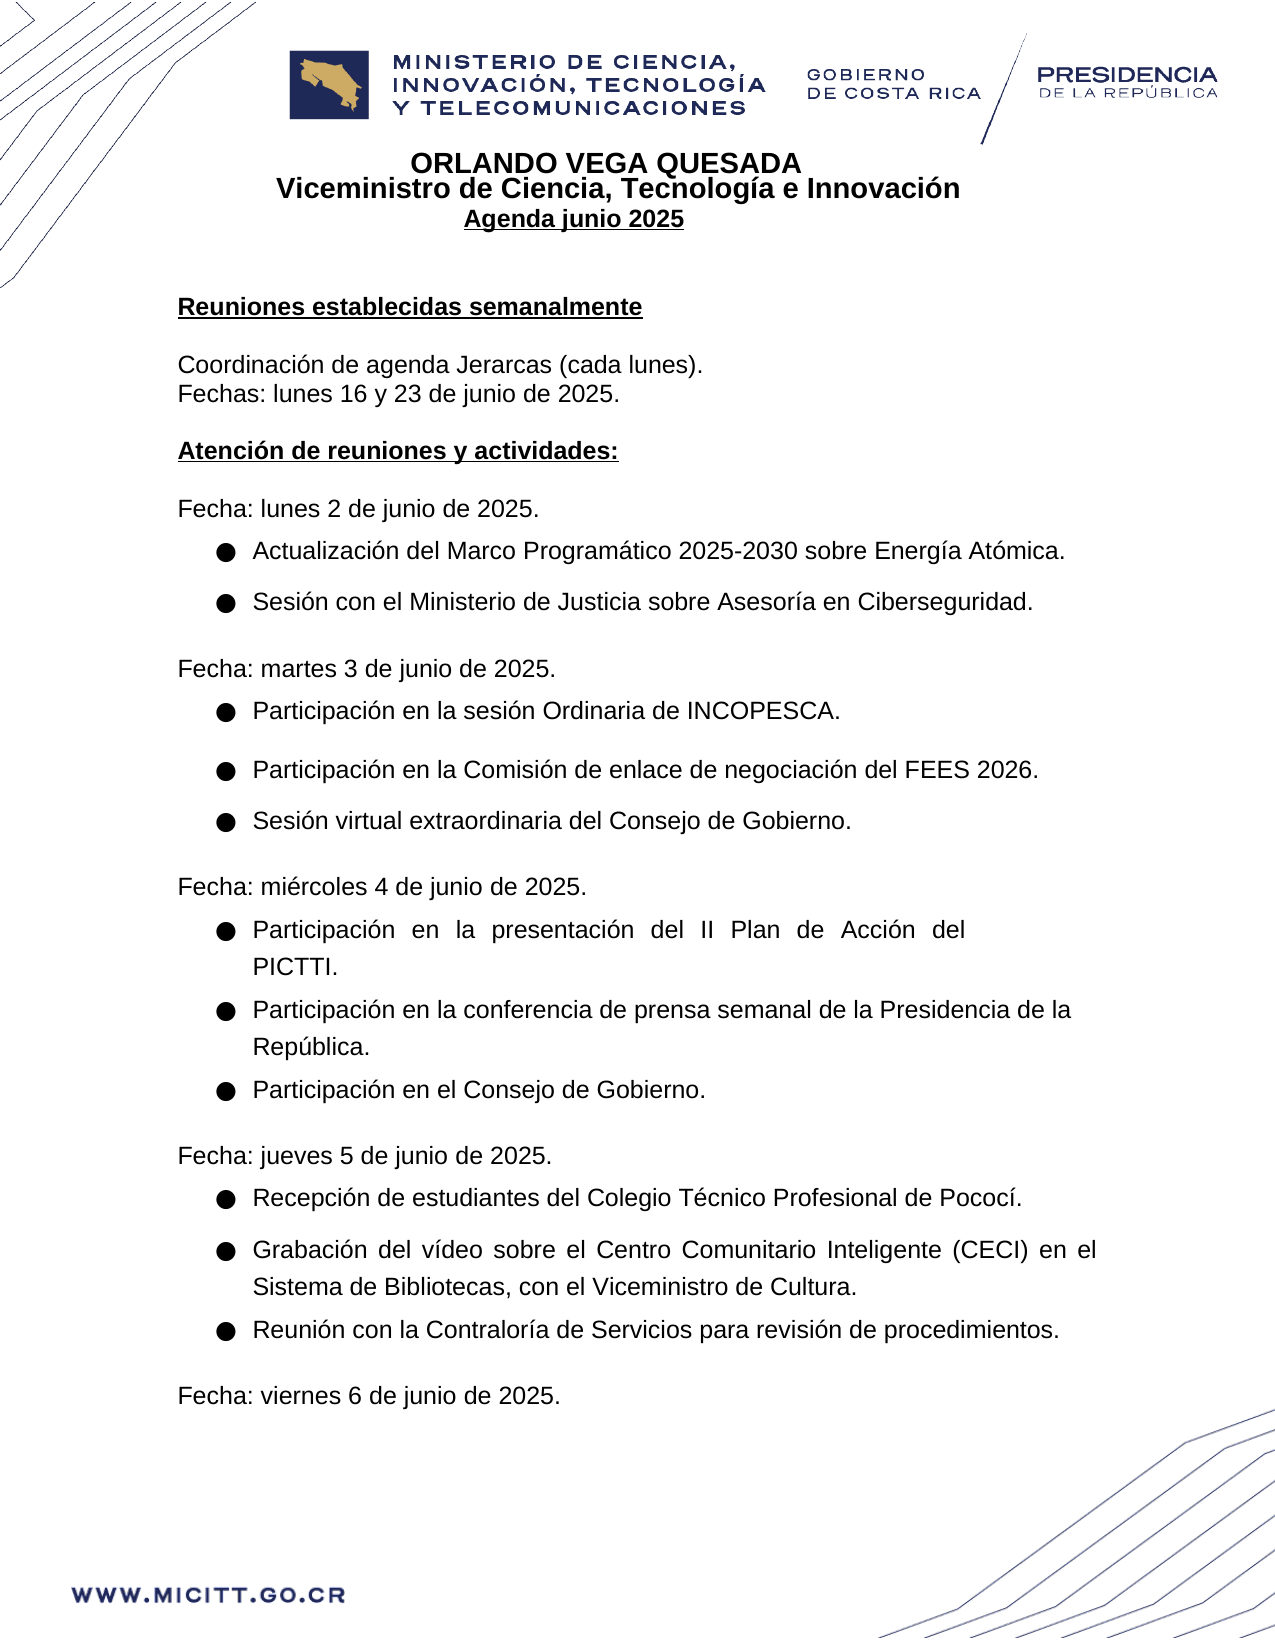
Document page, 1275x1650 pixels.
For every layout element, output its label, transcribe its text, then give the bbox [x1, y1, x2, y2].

picture [0, 2, 1218, 288]
text Atención de reuniones y actividades: [177, 436, 916, 465]
list Participación en el Consejo de Gobierno. [215, 1061, 966, 1112]
list Recepción de estudiantes del Colegio Técnico Profesional de Pococí. [215, 1170, 1098, 1221]
list Sesión virtual extraordinaria del Consejo de Gobierno. [215, 792, 1093, 844]
list Participación en la presentación del II Plan de Acción del PICTTI. [215, 901, 966, 981]
text Fecha: jueves 5 de junio de 2025. [177, 1141, 966, 1170]
list Reunión con la Contraloría de Servicios para revisión de procedimientos. [215, 1301, 1098, 1352]
text Reuniones establecidas semanalmente [177, 292, 916, 321]
list Actualización del Marco Programático 2025-2030 sobre Energía Atómica. [215, 522, 1093, 573]
text Coordinación de agenda Jerarcas (cada lunes). [177, 350, 916, 378]
list Sesión con el Ministerio de Justicia sobre Asesoría en Ciberseguridad. [215, 573, 1093, 625]
text Fechas: lunes 16 y 23 de junio de 2025. [177, 378, 916, 407]
text Fecha: viernes 6 de junio de 2025. [177, 1381, 1093, 1410]
text Fecha: martes 3 de junio de 2025. [177, 653, 1098, 682]
text Fecha: miércoles 4 de junio de 2025. [177, 872, 966, 901]
text Fecha: lunes 2 de junio de 2025. [177, 493, 1093, 522]
list Grabación del vídeo sobre el Centro Comunitario Inteligente (CECI) en el Sistema de Bibliotecas, con el Viceministro de Cultura. [215, 1221, 1098, 1301]
list Participación en la conferencia de prensa semanal de la Presidencia de la República. [215, 981, 1098, 1061]
list Participación en la sesión Ordinaria de INCOPESCA. [215, 682, 1093, 733]
list Participación en la Comisión de enlace de negociación del FEES 2026. [215, 741, 1093, 792]
